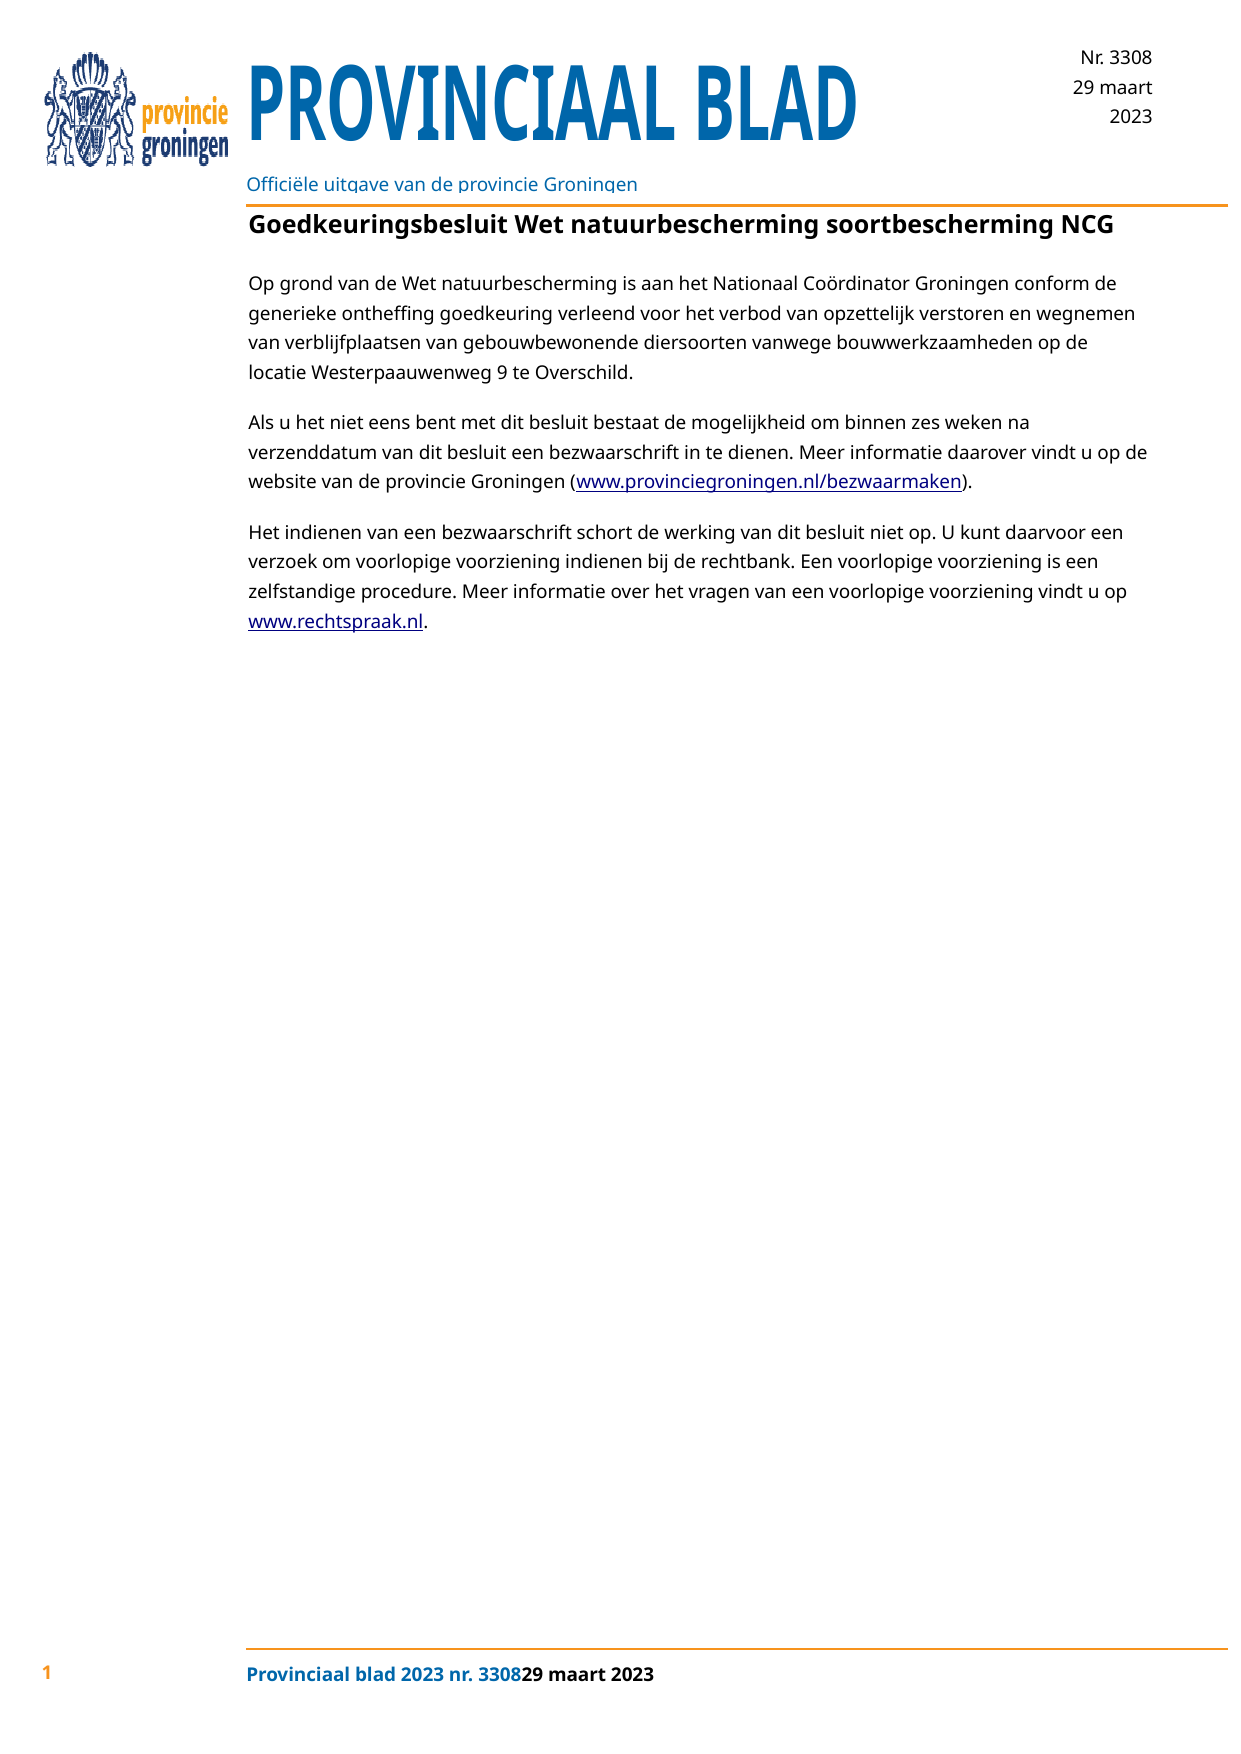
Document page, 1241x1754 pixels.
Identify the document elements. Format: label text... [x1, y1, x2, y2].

text Als u het niet eens bent met dit besluit bestaat de mogelijkheid om binnen zes weken na verzenddatum van dit besluit een bezwaarschrift in te dienen. Meer informatie daarover vindt u op de website van de provincie Groningen (www.provinciegroningen.nl/bezwaarmaken). [248, 409, 1152, 494]
text Op grond van de Wet natuurbescherming is aan het Nationaal Coördinator Groningen conform de generieke ontheffing goedkeuring verleend voor het verbod van opzettelijk verstoren en wegnemen van verblijfplaatsen van gebouwbewonende diersoorten vanwege bouwwerkzaamheden op de locatie Westerpaauwenweg 9 te Overschild. [248, 270, 1152, 385]
text Goedkeuringsbesluit Wet natuurbescherming soortbescherming NCG [248, 207, 1152, 241]
picture [41, 47, 231, 172]
text Het indienen van een bezwaarschrift schort de werking van dit besluit niet op. U kunt daarvoor een verzoek om voorlopige voorziening indienen bij de rechtbank. Een voorlopige voorziening is een zelfstandige procedure. Meer informatie over het vragen van een voorlopige voorziening vindt u op www.rechtspraak.nl. [248, 519, 1152, 633]
